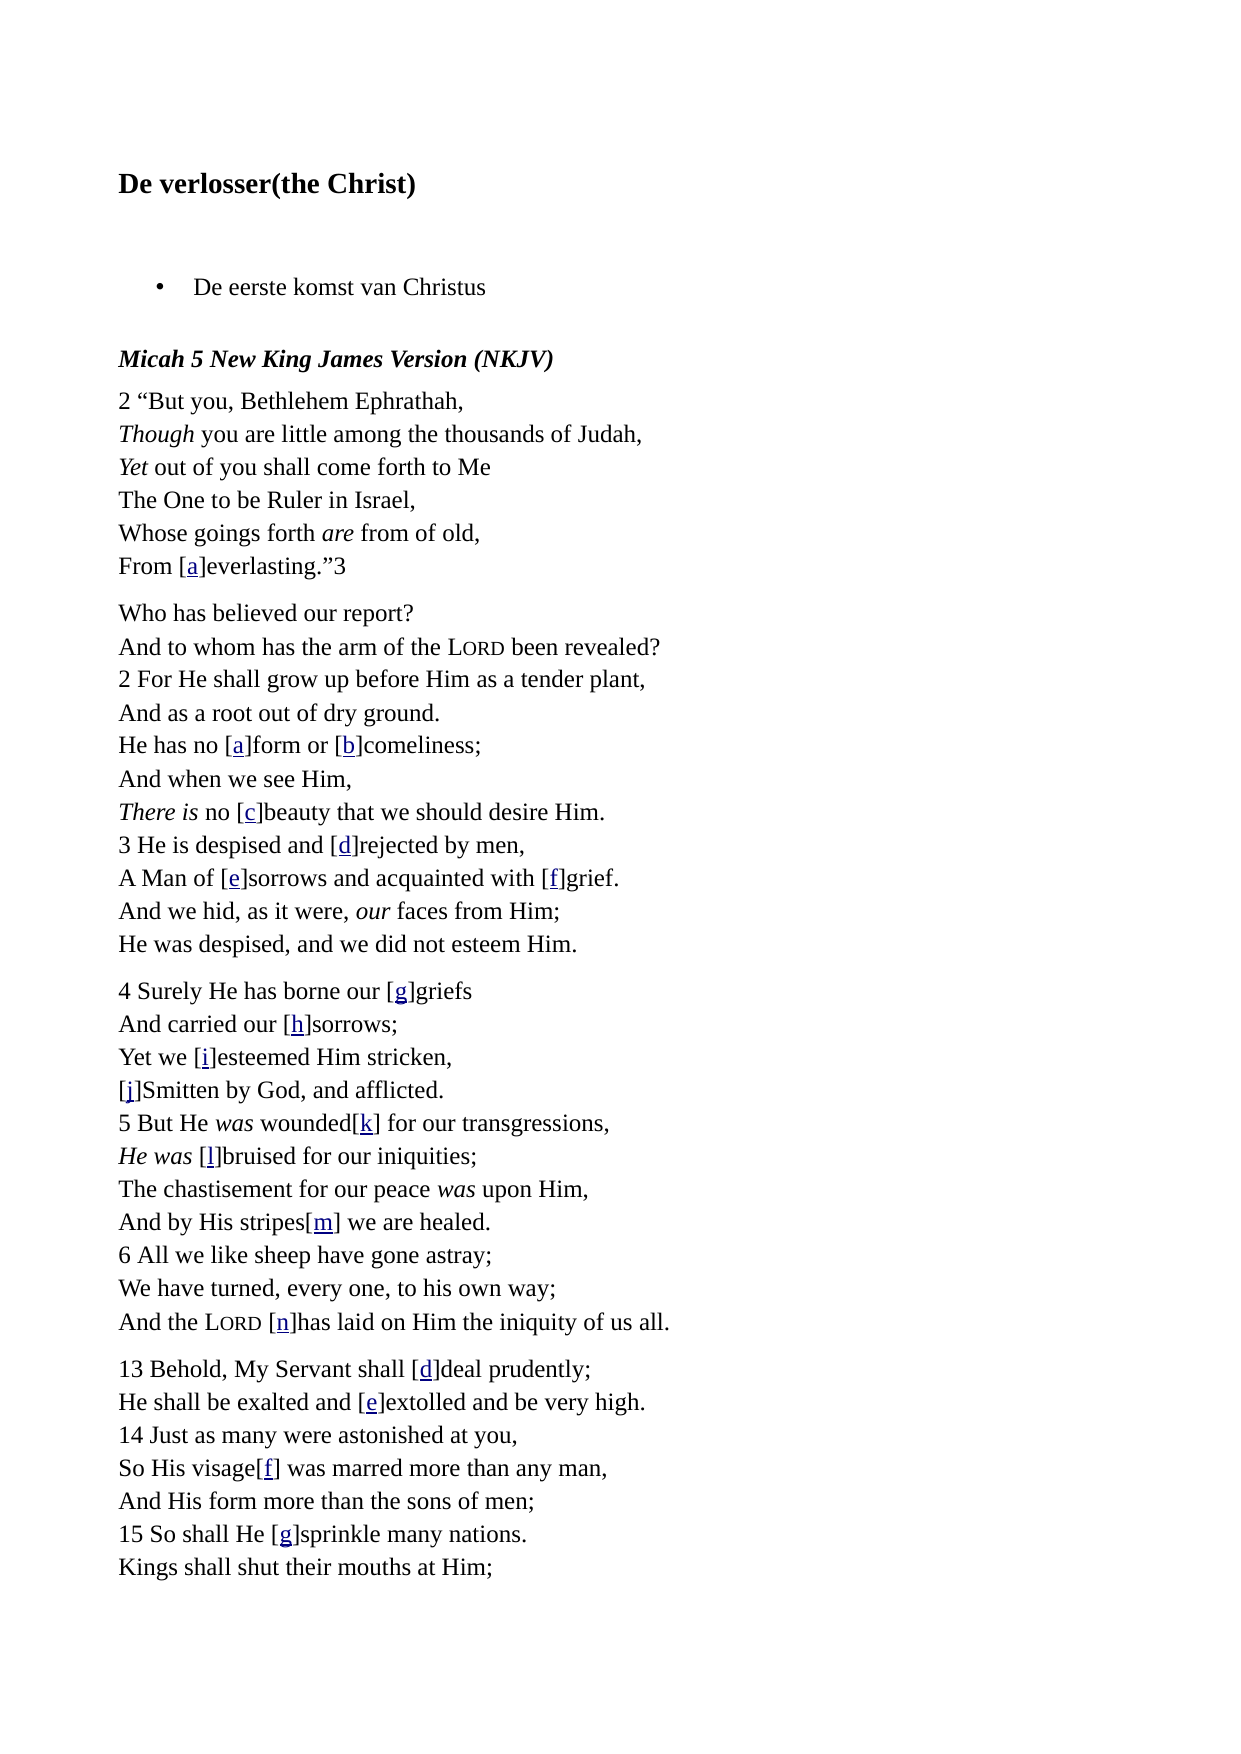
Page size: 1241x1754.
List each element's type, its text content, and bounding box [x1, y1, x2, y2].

subtitle Micah 5 New King James Version (NKJV) [118, 344, 1122, 373]
text 13 Behold, My Servant shall [d]deal prudently; He shall be exalted and [e]extolled and be very high. 14 Just as many were astonished at you, So His visage[f] was marred more than any man, And His form more than the sons of men; 15 So shall He [g]sprinkle many nations. Kings shall shut their mouths at Him; [118, 1354, 1122, 1581]
list De eerste komst van Christus [156, 272, 1122, 301]
text Who has believed our report? And to whom has the arm of the Lord been revealed? 2 For He shall grow up before Him as a tender plant, And as a root out of dry ground. He has no [a]form or [b]comeliness; And when we see Him, There is no [c]beauty that we should desire Him. 3 He is despised and [d]rejected by men, A Man of [e]sorrows and acquainted with [f]grief. And we hid, as it were, our faces from Him; He was despised, and we did not esteem Him. [118, 598, 1122, 957]
text 2 “But you, Bethlehem Ephrathah, Though you are little among the thousands of Judah, Yet out of you shall come forth to Me The One to be Ruler in Israel, Whose goings forth are from of old, From [a]everlasting.”3 [118, 386, 1122, 580]
text 4 Surely He has borne our [g]griefs And carried our [h]sorrows; Yet we [i]esteemed Him stricken, [j]Smitten by God, and afflicted. 5 But He was wounded[k] for our transgressions, He was [l]bruised for our iniquities; The chastisement for our peace was upon Him, And by His stripes[m] we are healed. 6 All we like sheep have gone astray; We have turned, every one, to his own way; And the Lord [n]has laid on Him the iniquity of us all. [118, 976, 1122, 1335]
text De verlosser(the Christ) [118, 166, 1122, 199]
